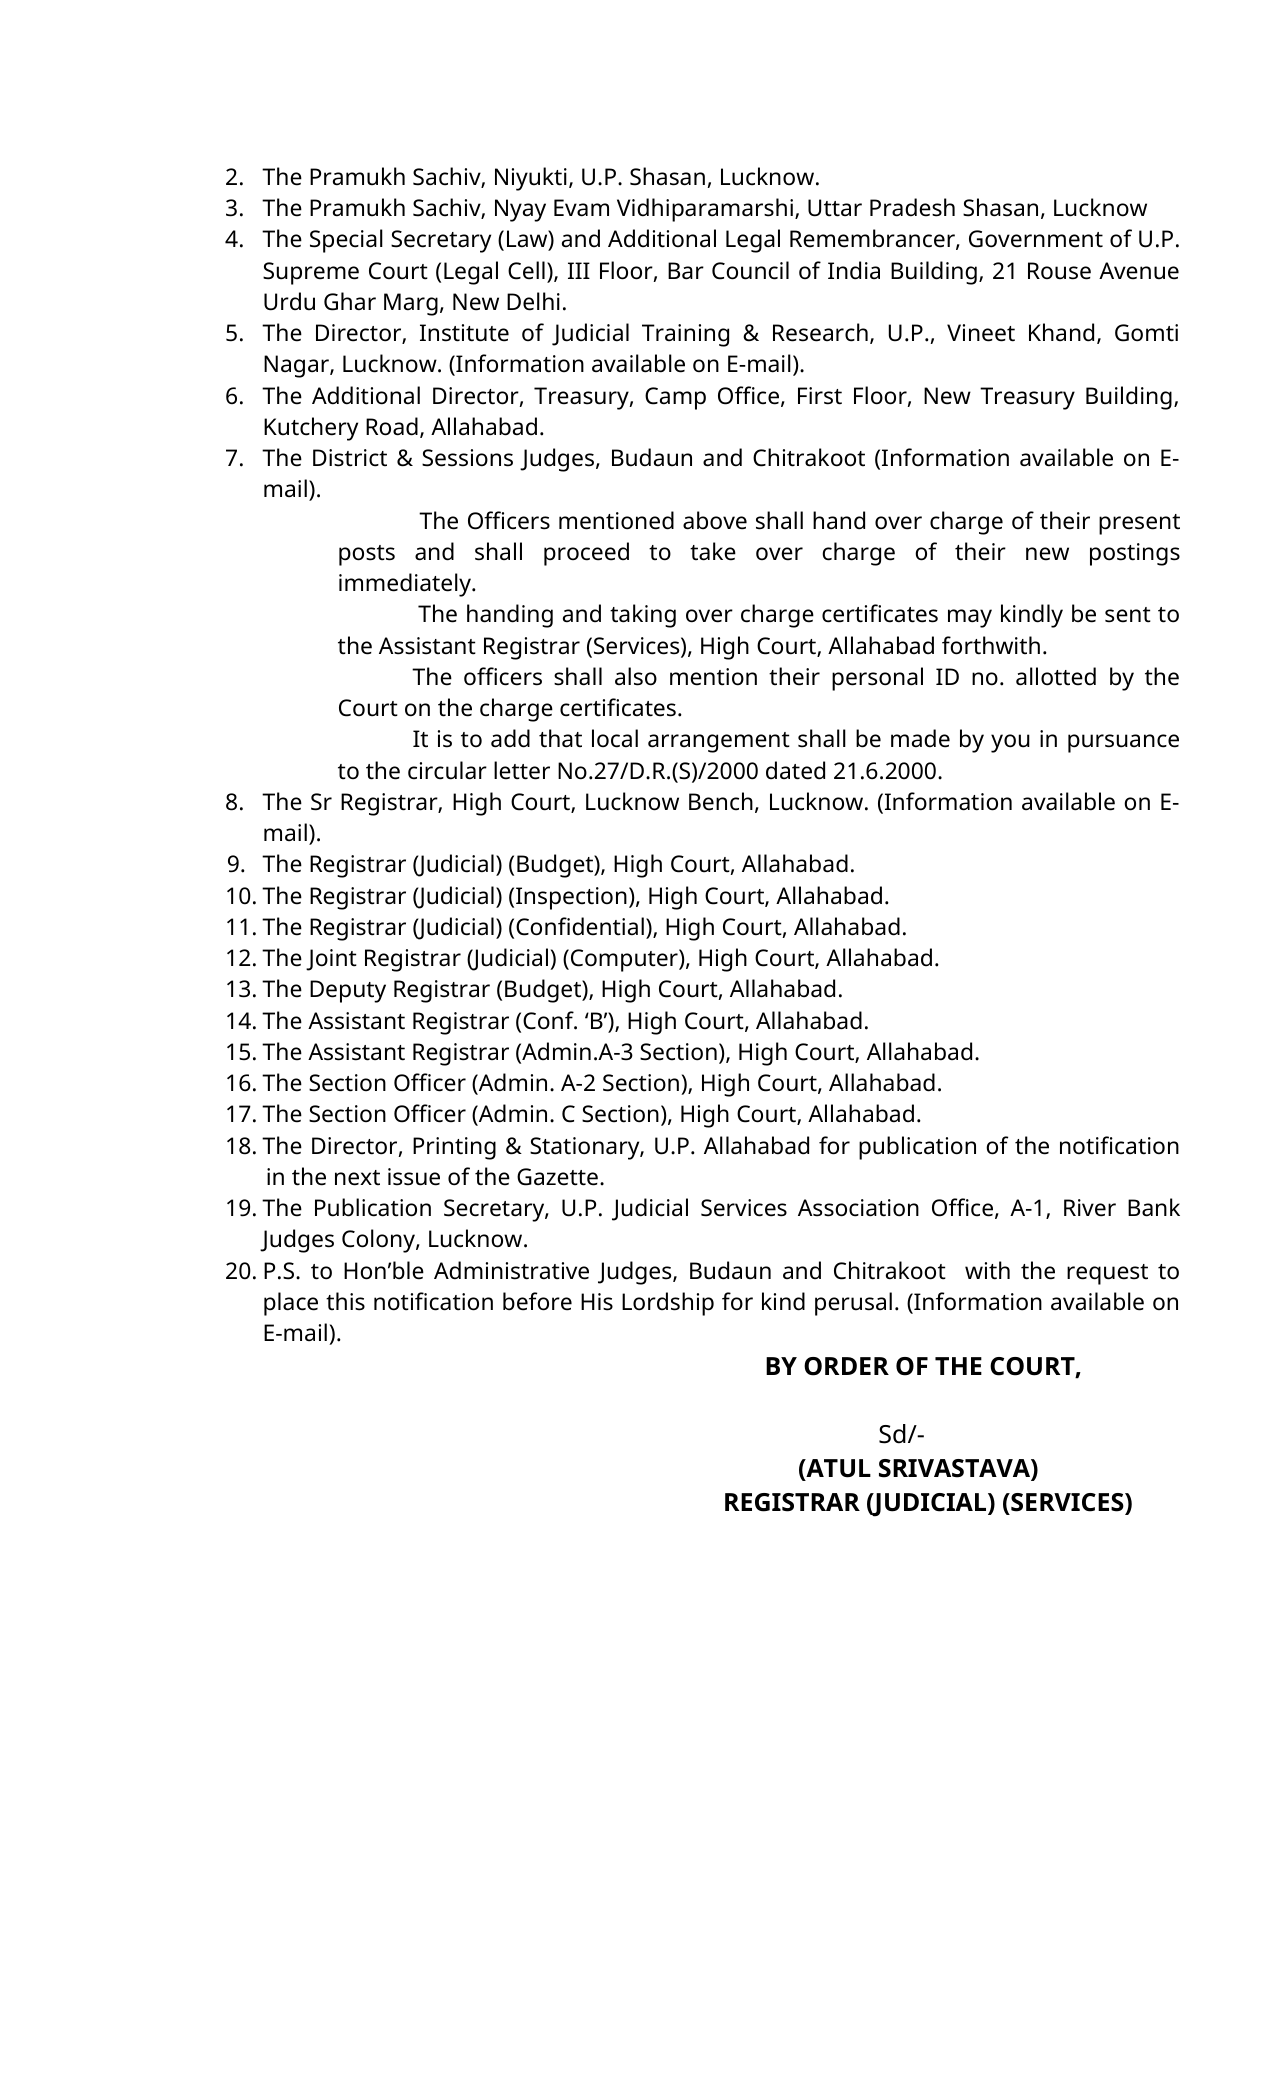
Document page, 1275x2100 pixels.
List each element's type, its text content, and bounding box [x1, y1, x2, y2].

list The Section Officer (Admin. C Section), High Court, Allahabad. [225, 1098, 1181, 1130]
list The Pramukh Sachiv, Nyay Evam Vidhiparamarshi, Uttar Pradesh Shasan, Lucknow [225, 192, 1181, 223]
list The District & Sessions Judges, Budaun and Chitrakoot (Information available on E-mail). [225, 442, 1181, 505]
list The Assistant Registrar (Admin.A-3 Section), High Court, Allahabad. [225, 1036, 1181, 1067]
list P.S. to Hon’ble Administrative Judges, Budaun and Chitrakoot with the request to place this notification before His Lordship for kind perusal. (Information available on E-mail). [225, 1255, 1181, 1348]
list The Joint Registrar (Judicial) (Computer), High Court, Allahabad. [225, 942, 1181, 973]
text The handing and taking over charge certificates may kindly be sent to the Assistant Registrar (Services), High Court, Allahabad forthwith. [337, 598, 1181, 661]
list The Registrar (Judicial) (Inspection), High Court, Allahabad. [225, 880, 1181, 911]
list The Assistant Registrar (Conf. ‘B’), High Court, Allahabad. [225, 1005, 1181, 1036]
text The Officers mentioned above shall hand over charge of their present posts and shall proceed to take over charge of their new postings immediately. [337, 505, 1181, 598]
list The Pramukh Sachiv, Niyukti, U.P. Shasan, Lucknow. [225, 161, 1181, 192]
text It is to add that local arrangement shall be made by you in pursuance to the circular letter No.27/D.R.(S)/2000 dated 21.6.2000. [337, 723, 1181, 786]
text The officers shall also mention their personal ID no. allotted by the Court on the charge certificates. [337, 661, 1181, 723]
list The Sr Registrar, High Court, Lucknow Bench, Lucknow. (Information available on E-mail). [225, 786, 1181, 848]
list The Publication Secretary, U.P. Judicial Services Association Office, A-1, River Bank Judges Colony, Lucknow. [225, 1192, 1181, 1255]
text REGISTRAR (JUDICIAL) (SERVICES) [187, 1485, 1183, 1519]
list The Section Officer (Admin. A-2 Section), High Court, Allahabad. [225, 1067, 1181, 1098]
list The Deputy Registrar (Budget), High Court, Allahabad. [225, 973, 1181, 1005]
list The Special Secretary (Law) and Additional Legal Remembrancer, Government of U.P. Supreme Court (Legal Cell), III Floor, Bar Council of India Building, 21 Rouse Avenue Urdu Ghar Marg, New Delhi. [225, 223, 1181, 317]
list The Director, Printing & Stationary, U.P. Allahabad for publication of the notification in the next issue of the Gazette. [225, 1130, 1181, 1192]
list The Registrar (Judicial) (Budget), High Court, Allahabad. [227, 848, 1181, 880]
list The Registrar (Judicial) (Confidential), High Court, Allahabad. [225, 911, 1181, 942]
list The Additional Director, Treasury, Camp Office, First Floor, New Treasury Building, Kutchery Road, Allahabad. [225, 380, 1181, 442]
list The Director, Institute of Judicial Training & Research, U.P., Vineet Khand, Gomti Nagar, Lucknow. (Information available on E-mail). [225, 317, 1181, 380]
text Sd/- [712, 1417, 1181, 1451]
text BY ORDER OF THE COURT, [562, 1348, 1181, 1382]
text (ATUL SRIVASTAVA) [187, 1451, 1183, 1485]
